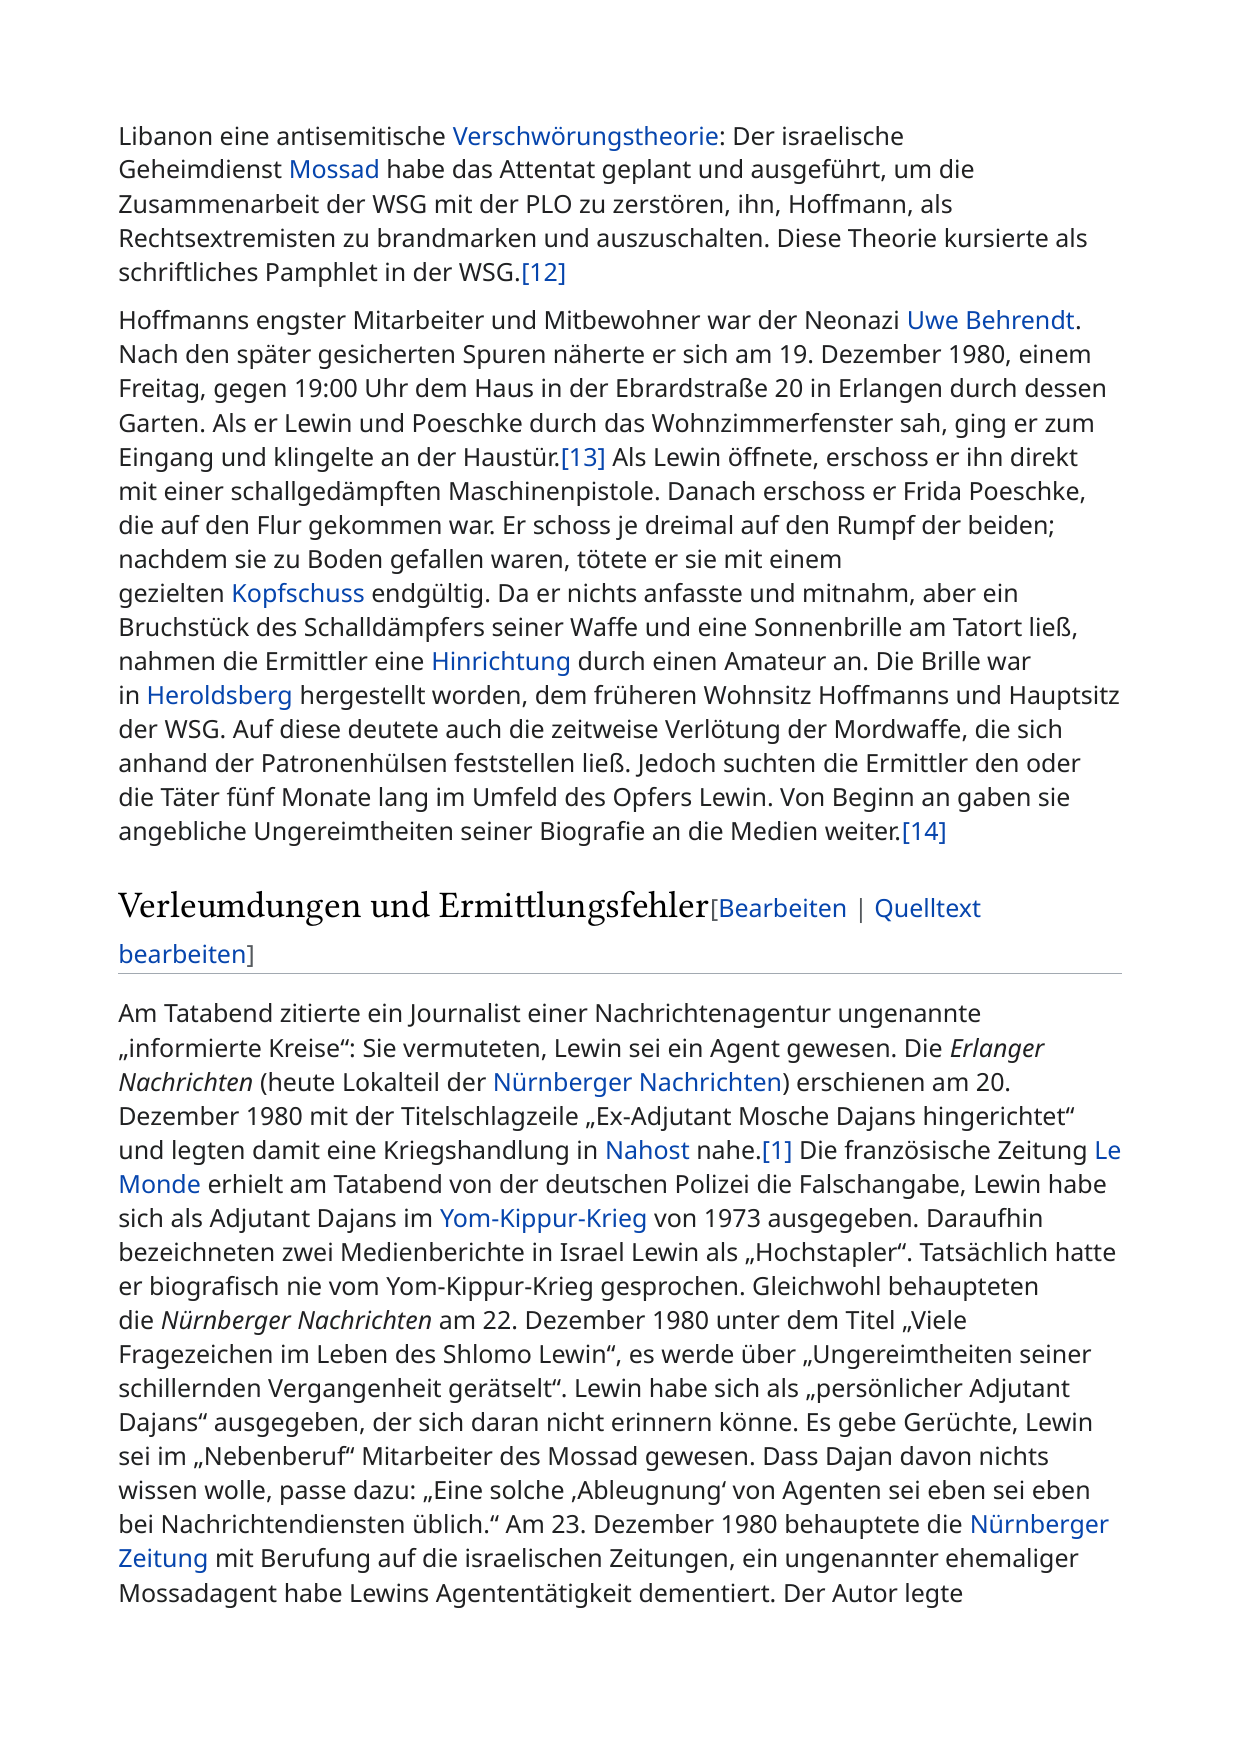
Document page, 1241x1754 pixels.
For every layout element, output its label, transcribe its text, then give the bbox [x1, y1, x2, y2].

text Hoffmanns engster Mitarbeiter und Mitbewohner war der Neonazi Uwe Behrendt. Nach den später gesicherten Spuren näherte er sich am 19. Dezember 1980, einem Freitag, gegen 19:00 Uhr dem Haus in der Ebrardstraße 20 in Erlangen durch dessen Garten. Als er Lewin und Poeschke durch das Wohnzimmerfenster sah, ging er zum Eingang und klingelte an der Haustür.[13] Als Lewin öffnete, erschoss er ihn direkt mit einer schallgedämpften Maschinenpistole. Danach erschoss er Frida Poeschke, die auf den Flur gekommen war. Er schoss je dreimal auf den Rumpf der beiden; nachdem sie zu Boden gefallen waren, tötete er sie mit einem gezielten Kopfschuss endgültig. Da er nichts anfasste und mitnahm, aber ein Bruchstück des Schalldämpfers seiner Waffe und eine Sonnenbrille am Tatort ließ, nahmen die Ermittler eine Hinrichtung durch einen Amateur an. Die Brille war in Heroldsberg hergestellt worden, dem früheren Wohnsitz Hoffmanns und Hauptsitz der WSG. Auf diese deutete auch die zeitweise Verlötung der Mordwaffe, die sich anhand der Patronenhülsen feststellen ließ. Jedoch suchten die Ermittler den oder die Täter fünf Monate lang im Umfeld des Opfers Lewin. Von Beginn an gaben sie angebliche Ungereimtheiten seiner Biografie an die Medien weiter.[14] [118, 303, 1122, 848]
text Am Tatabend zitierte ein Journalist einer Nachrichtenagentur ungenannte „informierte Kreise“: Sie vermuteten, Lewin sei ein Agent gewesen. Die Erlanger Nachrichten (heute Lokalteil der Nürnberger Nachrichten) erschienen am 20. Dezember 1980 mit der Titelschlagzeile „Ex-Adjutant Mosche Dajans hingerichtet“ und legten damit eine Kriegshandlung in Nahost nahe.[1] Die französische Zeitung Le Monde erhielt am Tatabend von der deutschen Polizei die Falschangabe, Lewin habe sich als Adjutant Dajans im Yom-Kippur-Krieg von 1973 ausgegeben. Daraufhin bezeichneten zwei Medienberichte in Israel Lewin als „Hochstapler“. Tatsächlich hatte er biografisch nie vom Yom-Kippur-Krieg gesprochen. Gleichwohl behaupteten die Nürnberger Nachrichten am 22. Dezember 1980 unter dem Titel „Viele Fragezeichen im Leben des Shlomo Lewin“, es werde über „Ungereimtheiten seiner schillernden Vergangenheit gerätselt“. Lewin habe sich als „persönlicher Adjutant Dajans“ ausgegeben, der sich daran nicht erinnern könne. Es gebe Gerüchte, Lewin sei im „Nebenberuf“ Mitarbeiter des Mossad gewesen. Dass Dajan davon nichts wissen wolle, passe dazu: „Eine solche ‚Ableugnung‘ von Agenten sei eben sei eben bei Nachrichtendiensten üblich.“ Am 23. Dezember 1980 behauptete die Nürnberger Zeitung mit Berufung auf die israelischen Zeitungen, ein ungenannter ehemaliger Mossadagent habe Lewins Agententätigkeit dementiert. Der Autor legte [118, 996, 1122, 1609]
subtitle Verleumdungen und Ermittlungsfehler[Bearbeiten | Quelltext bearbeiten] [118, 883, 1122, 973]
text Libanon eine antisemitische Verschwörungstheorie: Der israelische Geheimdienst Mossad habe das Attentat geplant und ausgeführt, um die Zusammenarbeit der WSG mit der PLO zu zerstören, ihn, Hoffmann, als Rechtsextremisten zu brandmarken und auszuschalten. Diese Theorie kursierte als schriftliches Pamphlet in der WSG.[12] [118, 118, 1122, 288]
